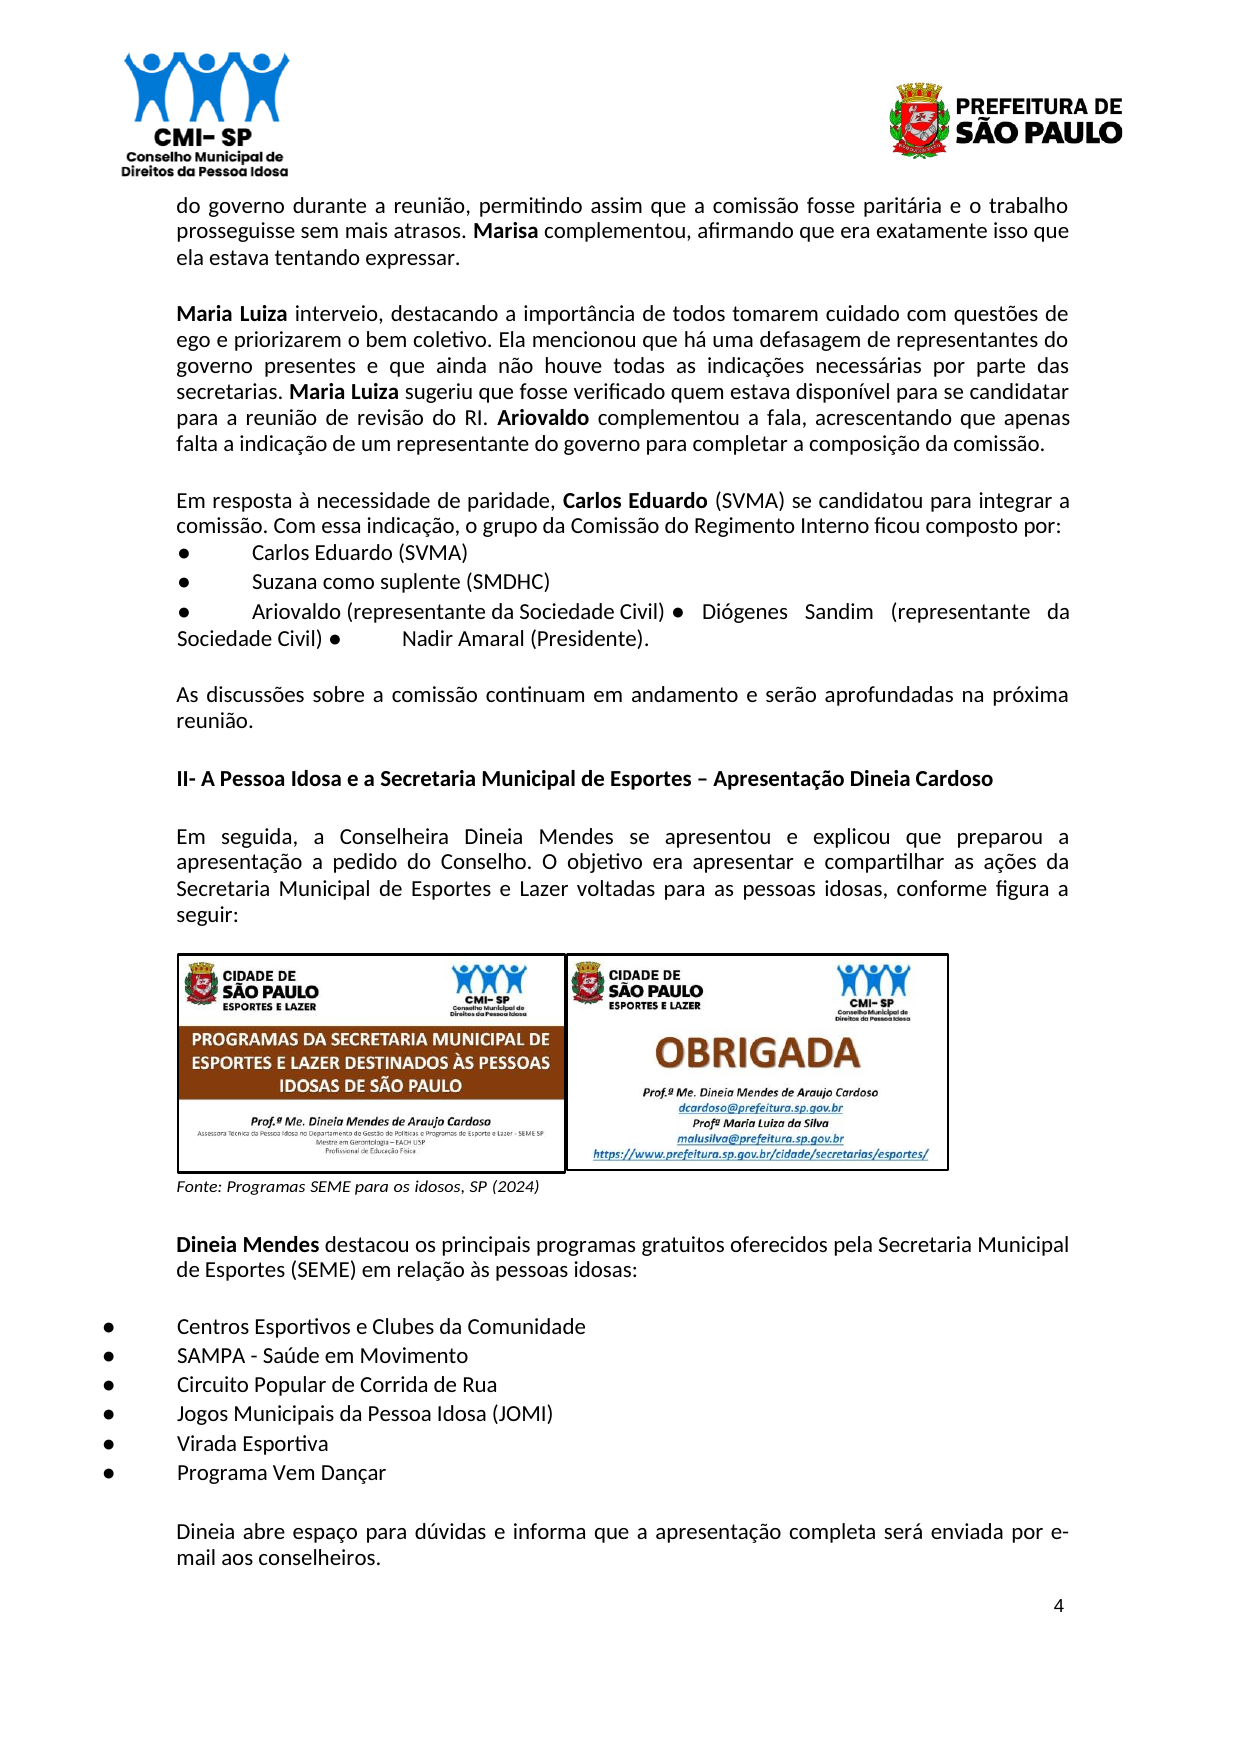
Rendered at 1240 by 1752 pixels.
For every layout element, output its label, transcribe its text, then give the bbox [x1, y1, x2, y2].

list Circuito Popular de Corrida de Rua [102, 1372, 1071, 1398]
list Ariovaldo (representante da Sociedade Civil) ● Diógenes Sandim (representante da Sociedade Civil) ● Nadir Amaral (Presidente). [177, 598, 1071, 652]
list Virada Esportiva [102, 1430, 1071, 1456]
list SAMPA - Saúde em Movimento [102, 1342, 1071, 1368]
text Em resposta à necessidade de paridade, Carlos Eduardo (SVMA) se candidatou para integrar a comissão. Com essa indicação, o grupo da Comissão do Regimento Interno ficou composto por: [176, 487, 1071, 539]
list Jogos Municipais da Pessoa Idosa (JOMI) [102, 1401, 1071, 1427]
text Dineia abre espaço para dúvidas e informa que a apresentação completa será enviada por e-mail aos conselheiros. [176, 1518, 1071, 1571]
subtitle II- A Pessoa Idosa e a Secretaria Municipal de Esportes – Apresentação Dineia Cardoso [176, 764, 1157, 792]
text do governo durante a reunião, permitindo assim que a comissão fosse paritária e o trabalho prosseguisse sem mais atrasos. Marisa complementou, afirmando que era exatamente isso que ela estava tentando expressar. [176, 192, 1071, 271]
list Carlos Eduardo (SVMA) [177, 539, 1071, 566]
list Suzana como suplente (SMDHC) [177, 569, 1071, 595]
text Dineia Mendes destacou os principais programas gratuitos oferecidos pela Secretaria Municipal de Esportes (SEME) em relação às pessoas idosas: [176, 1231, 1071, 1283]
text Em seguida, a Conselheira Dineia Mendes se apresentou e explicou que preparou a apresentação a pedido do Conselho. O objetivo era apresentar e compartilhar as ações da Secretaria Municipal de Esportes e Lazer voltadas para as pessoas idosas, conforme figura a seguir: [176, 823, 1071, 928]
list Programa Vem Dançar [102, 1459, 1071, 1486]
list Centros Esportivos e Clubes da Comunidade [102, 1313, 1071, 1339]
text As discussões sobre a comissão continuam em andamento e serão aprofundadas na próxima reunião. [176, 682, 1071, 734]
text Maria Luiza interveio, destacando a importância de todos tomarem cuidado com questões de ego e priorizarem o bem coletivo. Ela mencionou que há uma defasagem de representantes do governo presentes e que ainda não houve todas as indicações necessárias por parte das secretarias. Maria Luiza sugeriu que fosse verificado quem estava disponível para se candidatar para a reunião de revisão do RI. Ariovaldo complementou a fala, acrescentando que apenas falta a indicação de um representante do governo para completar a composição da comissão. [176, 301, 1071, 457]
